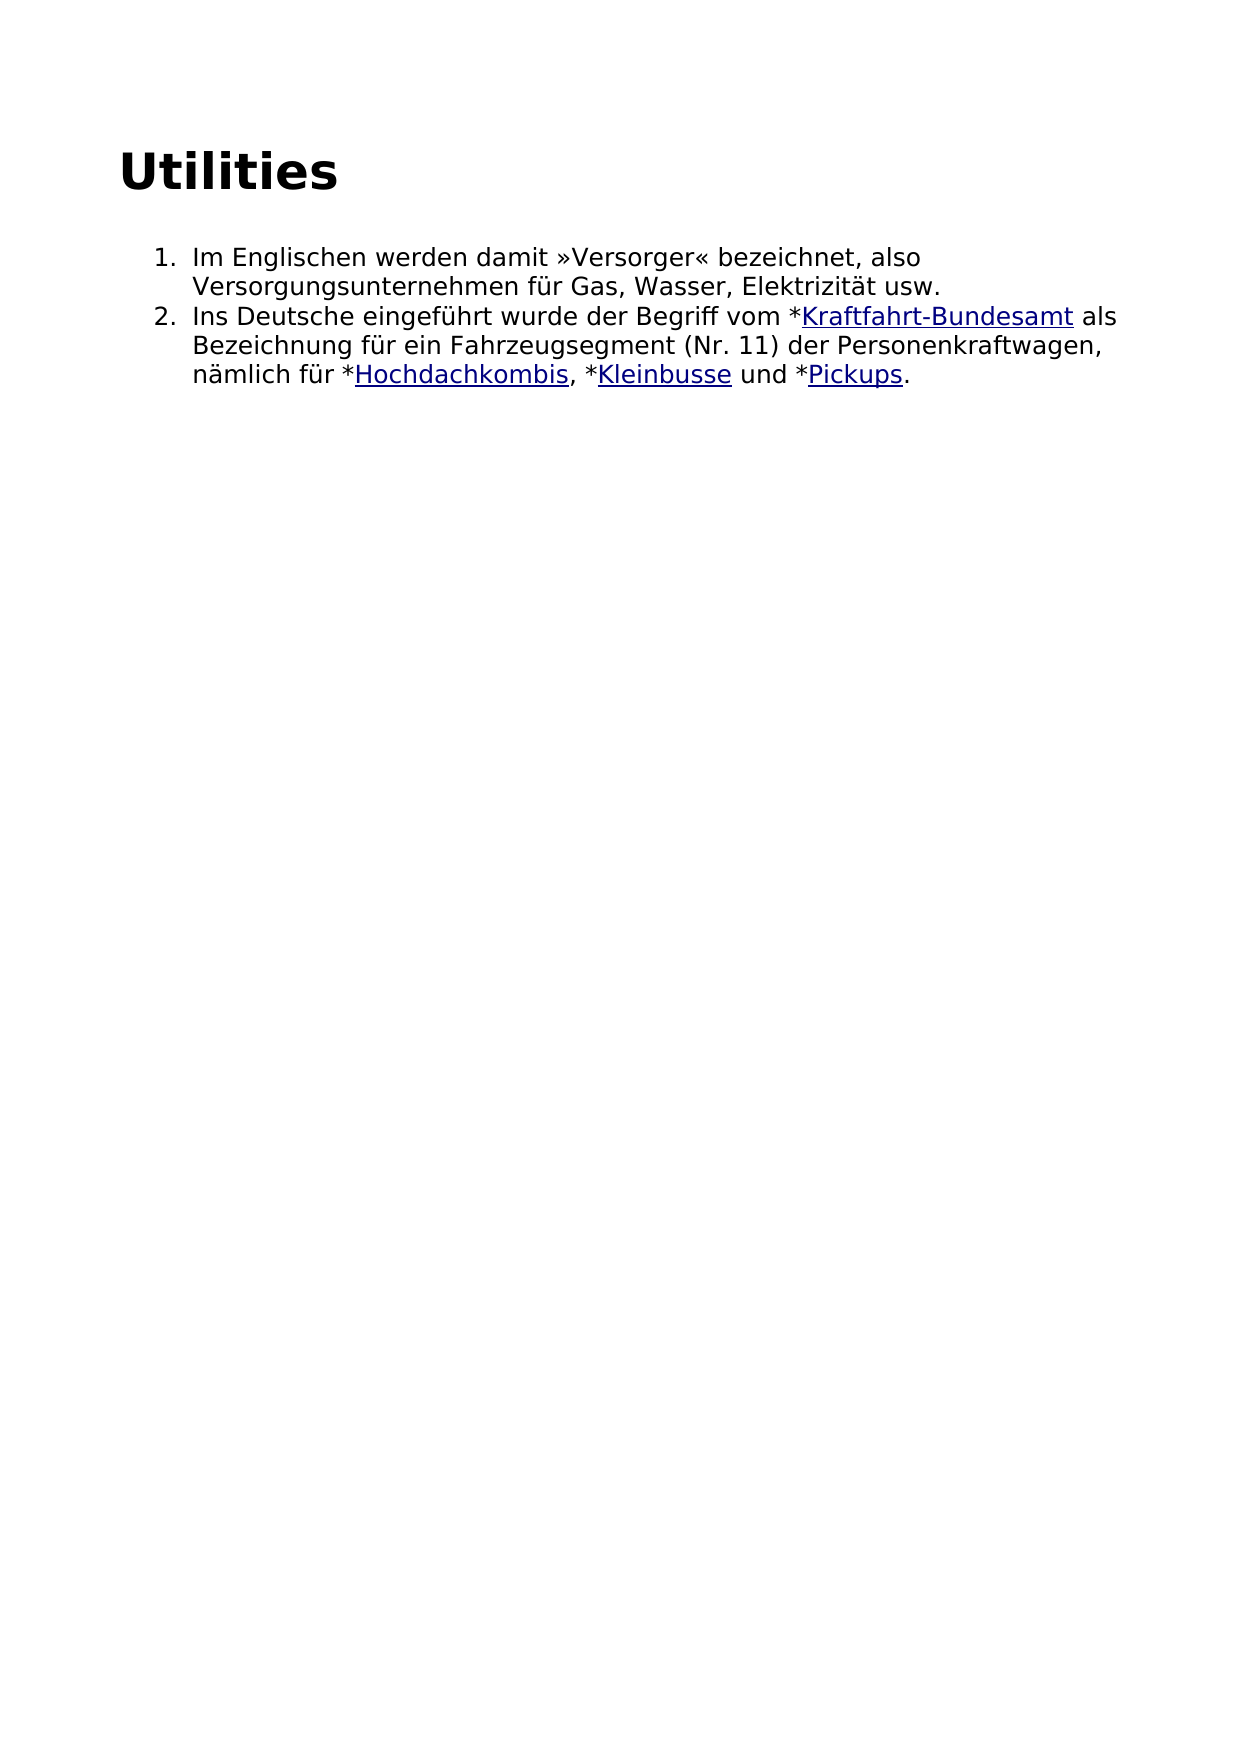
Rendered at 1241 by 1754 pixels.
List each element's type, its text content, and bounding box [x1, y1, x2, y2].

list Im Englischen werden damit »Versorger« bezeichnet, also Versorgungsunternehmen für Gas, Wasser, Elektrizität usw. [177, 243, 1122, 302]
list Ins Deutsche eingeführt wurde der Begriff vom *Kraftfahrt-Bundesamt als Bezeichnung für ein Fahrzeugsegment (Nr. 11) der Personenkraftwagen, nämlich für *Hochdachkombis, *Kleinbusse und *Pickups. [177, 302, 1122, 389]
subtitle Utilities [118, 143, 1122, 201]
